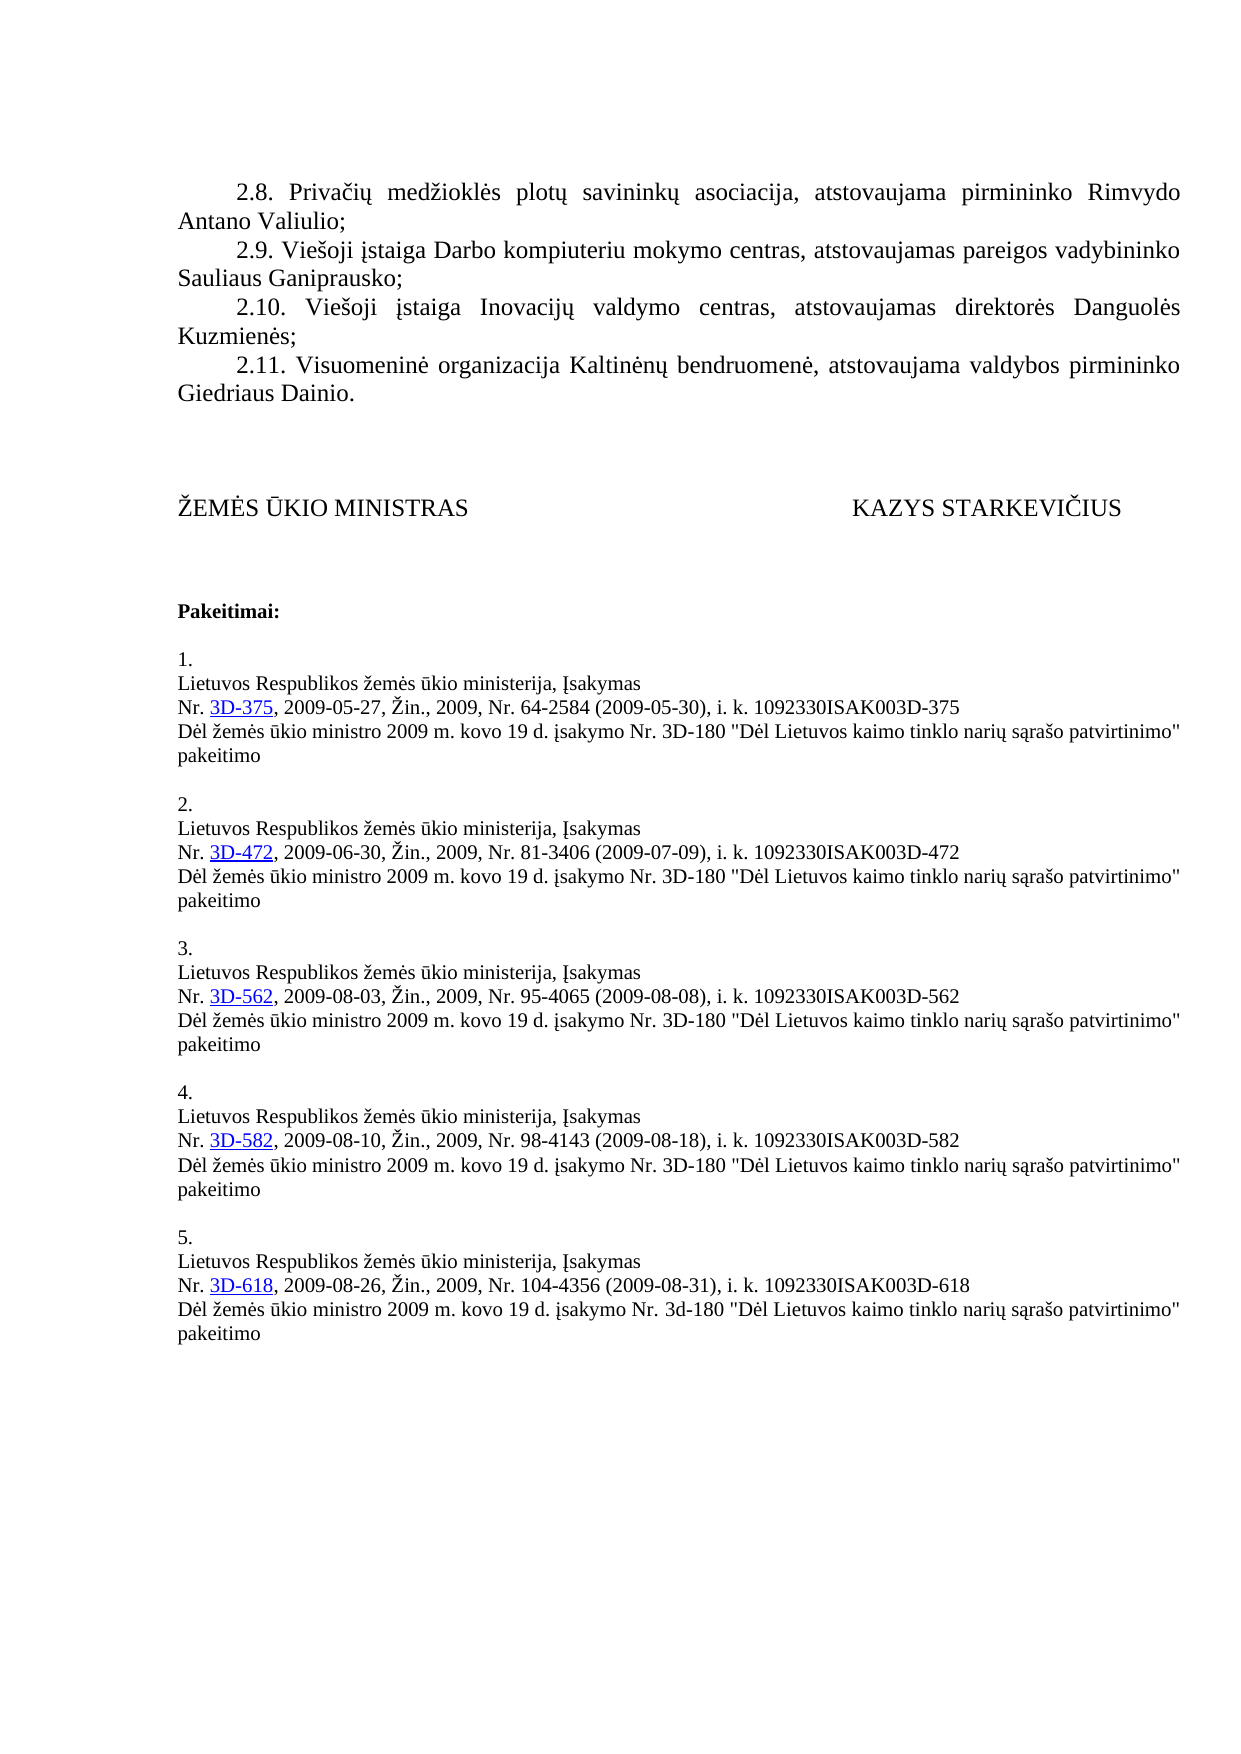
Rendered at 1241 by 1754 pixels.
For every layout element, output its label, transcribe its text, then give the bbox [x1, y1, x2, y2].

text 2. [177, 792, 1181, 816]
text 2.11. Visuomeninė organizacija Kaltinėnų bendruomenė, atstovaujama valdybos pirmininko Giedriaus Dainio. [177, 350, 1181, 407]
text 3. [177, 936, 1181, 960]
text Nr. 3D-562, 2009-08-03, Žin., 2009, Nr. 95-4065 (2009-08-08), i. k. 1092330ISAK003D-562 [177, 984, 1181, 1008]
text Pakeitimai: [177, 599, 1181, 623]
text Nr. 3D-472, 2009-06-30, Žin., 2009, Nr. 81-3406 (2009-07-09), i. k. 1092330ISAK003D-472 [177, 840, 1181, 864]
text Nr. 3D-582, 2009-08-10, Žin., 2009, Nr. 98-4143 (2009-08-18), i. k. 1092330ISAK003D-582 [177, 1128, 1181, 1152]
text Dėl žemės ūkio ministro 2009 m. kovo 19 d. įsakymo Nr. 3d-180 "Dėl Lietuvos kaimo tinklo narių sąrašo patvirtinimo" pakeitimo [177, 1297, 1181, 1345]
text 2.8. Privačių medžioklės plotų savininkų asociacija, atstovaujama pirmininko Rimvydo Antano Valiulio; [177, 177, 1181, 235]
text Lietuvos Respublikos žemės ūkio ministerija, Įsakymas [177, 816, 1181, 840]
text ŽEMĖS ŪKIO MINISTRAS KAZYS STARKEVIČIUS [177, 493, 1181, 522]
text 4. [177, 1080, 1181, 1104]
text 1. [177, 647, 1181, 671]
text Dėl žemės ūkio ministro 2009 m. kovo 19 d. įsakymo Nr. 3D-180 "Dėl Lietuvos kaimo tinklo narių sąrašo patvirtinimo" pakeitimo [177, 864, 1181, 912]
text 5. [177, 1225, 1181, 1249]
text Lietuvos Respublikos žemės ūkio ministerija, Įsakymas [177, 960, 1181, 984]
text Dėl žemės ūkio ministro 2009 m. kovo 19 d. įsakymo Nr. 3D-180 "Dėl Lietuvos kaimo tinklo narių sąrašo patvirtinimo" pakeitimo [177, 719, 1181, 767]
text Nr. 3D-375, 2009-05-27, Žin., 2009, Nr. 64-2584 (2009-05-30), i. k. 1092330ISAK003D-375 [177, 695, 1181, 719]
text Lietuvos Respublikos žemės ūkio ministerija, Įsakymas [177, 671, 1181, 695]
text 2.10. Viešoji įstaiga Inovacijų valdymo centras, atstovaujamas direktorės Danguolės Kuzmienės; [177, 292, 1181, 350]
text Dėl žemės ūkio ministro 2009 m. kovo 19 d. įsakymo Nr. 3D-180 "Dėl Lietuvos kaimo tinklo narių sąrašo patvirtinimo" pakeitimo [177, 1152, 1181, 1201]
text Lietuvos Respublikos žemės ūkio ministerija, Įsakymas [177, 1104, 1181, 1128]
text 2.9. Viešoji įstaiga Darbo kompiuteriu mokymo centras, atstovaujamas pareigos vadybininko Sauliaus Ganiprausko; [177, 235, 1181, 292]
text Lietuvos Respublikos žemės ūkio ministerija, Įsakymas [177, 1249, 1181, 1273]
text Nr. 3D-618, 2009-08-26, Žin., 2009, Nr. 104-4356 (2009-08-31), i. k. 1092330ISAK003D-618 [177, 1273, 1181, 1297]
text Dėl žemės ūkio ministro 2009 m. kovo 19 d. įsakymo Nr. 3D-180 "Dėl Lietuvos kaimo tinklo narių sąrašo patvirtinimo" pakeitimo [177, 1008, 1181, 1056]
